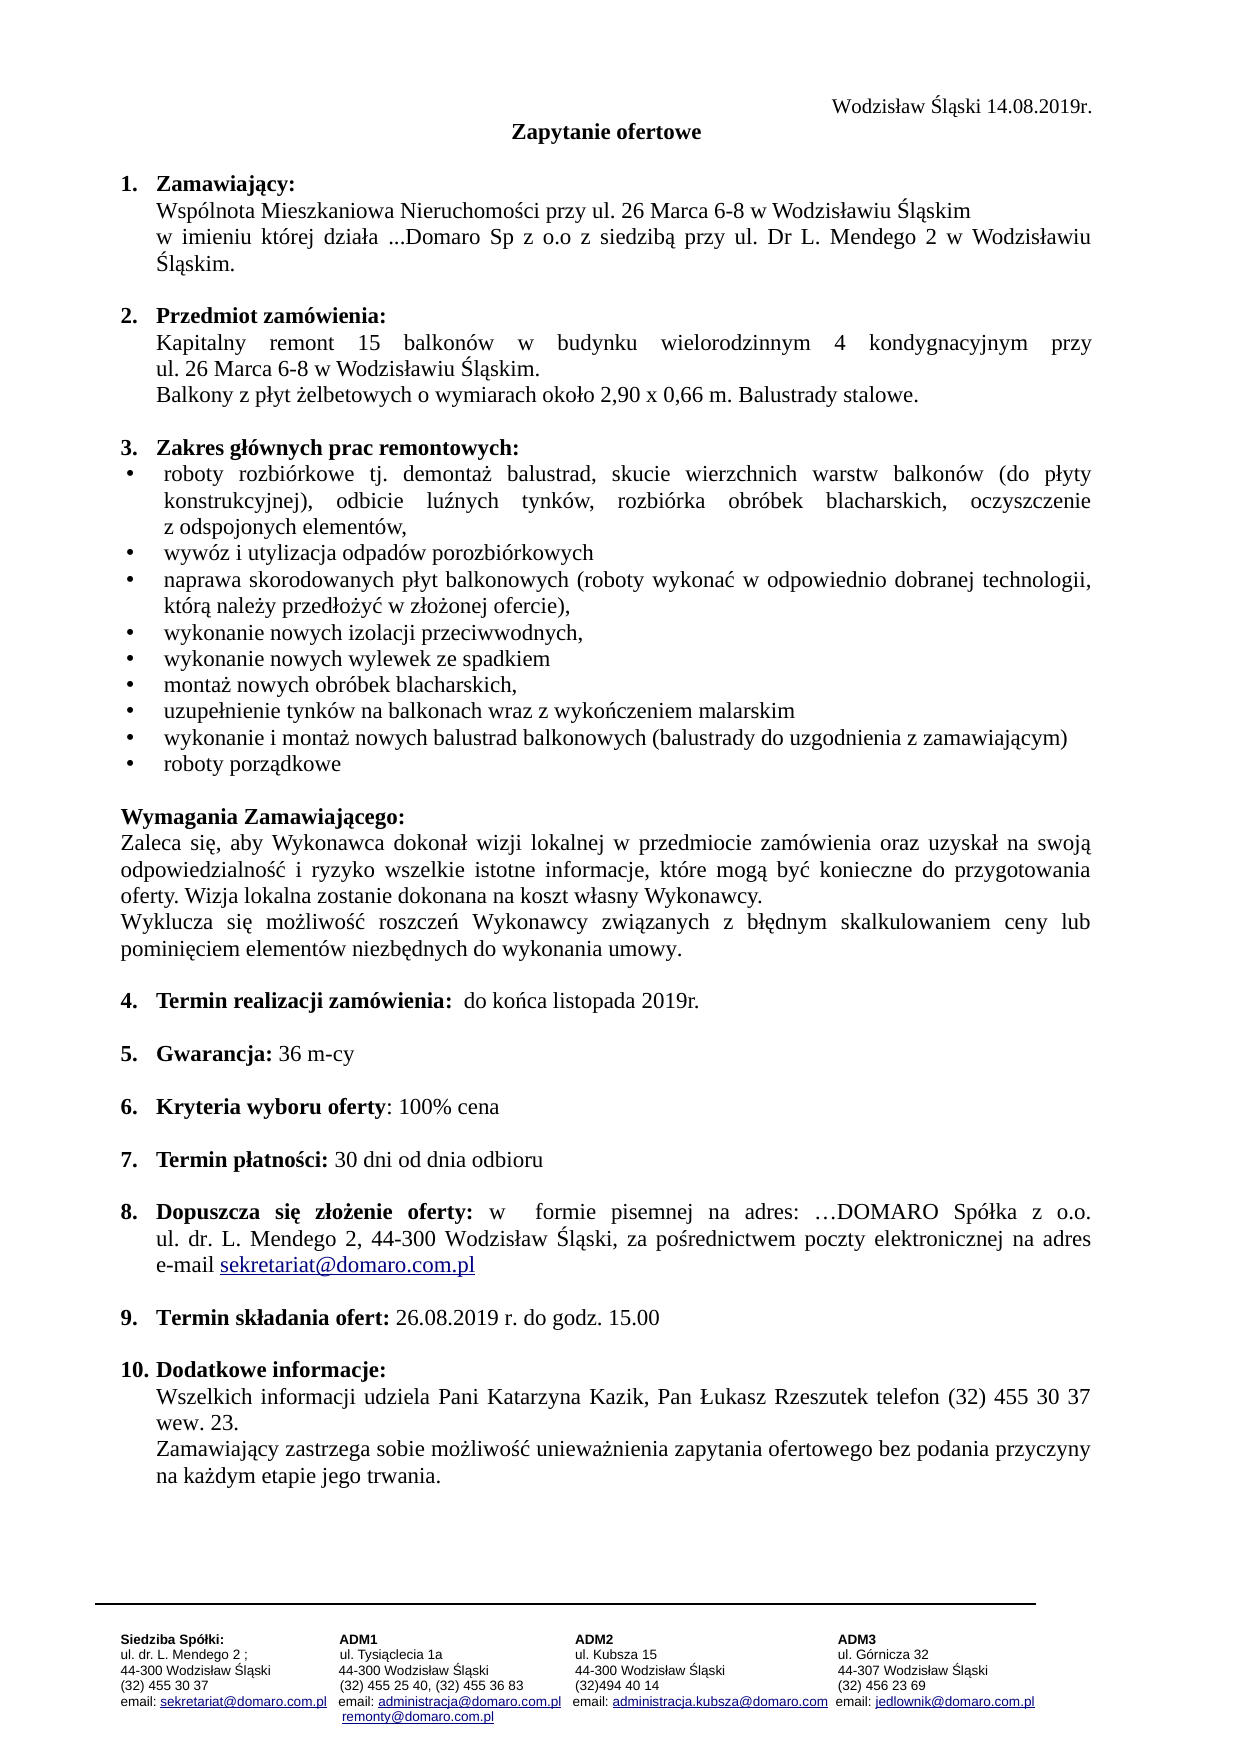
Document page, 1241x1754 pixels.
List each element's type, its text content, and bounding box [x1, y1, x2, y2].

text Wodzisław Śląski 14.08.2019r. [120, 94, 1092, 118]
list Dodatkowe informacje: [120, 1356, 1092, 1383]
list wykonanie i montaż nowych balustrad balkonowych (balustrady do uzgodnienia z zamawiającym) [126, 724, 1092, 750]
list wykonanie nowych izolacji przeciwwodnych, [126, 618, 1092, 645]
list wykonanie nowych wylewek ze spadkiem [126, 645, 1092, 671]
text Zapytanie ofertowe [120, 118, 1092, 144]
list Przedmiot zamówienia: [120, 302, 1092, 329]
list w imieniu której działa ...Domaro Sp z o.o z siedzibą przy ul. Dr L. Mendego 2 w Wodzisławiu Śląskim. [120, 223, 1092, 276]
list Zamawiający: [120, 171, 1092, 197]
list Wspólnota Mieszkaniowa Nieruchomości przy ul. 26 Marca 6-8 w Wodzisławiu Śląskim [120, 197, 1092, 223]
list Termin płatności: 30 dni od dnia odbioru [120, 1146, 1092, 1172]
list uzupełnienie tynków na balkonach wraz z wykończeniem malarskim [126, 698, 1092, 724]
list naprawa skorodowanych płyt balkonowych (roboty wykonać w odpowiednio dobranej technologii, którą należy przedłożyć w złożonej ofercie), [126, 566, 1092, 618]
list Kryteria wyboru oferty: 100% cena [120, 1093, 1092, 1119]
list Dopuszcza się złożenie oferty: w formie pisemnej na adres: …DOMARO Spółka z o.o. ul. dr. L. Mendego 2, 44-300 Wodzisław Śląski, za pośrednictwem poczty elektronicznej na adres e-mail sekretariat@domaro.com.pl [120, 1198, 1092, 1277]
list wywóz i utylizacja odpadów porozbiórkowych [126, 539, 1092, 566]
list Termin realizacji zamówienia: do końca listopada 2019r. [120, 987, 1092, 1014]
text Wyklucza się możliwość roszczeń Wykonawcy związanych z błędnym skalkulowaniem ceny lub pominięciem elementów niezbędnych do wykonania umowy. [120, 908, 1092, 961]
list roboty porządkowe [126, 750, 1092, 777]
list Gwarancja: 36 m-cy [120, 1040, 1092, 1067]
list Zakres głównych prac remontowych: [120, 434, 1092, 460]
text Zaleca się, aby Wykonawca dokonał wizji lokalnej w przedmiocie zamówienia oraz uzyskał na swoją odpowiedzialność i ryzyko wszelkie istotne informacje, które mogą być konieczne do przygotowania oferty. Wizja lokalna zostanie dokonana na koszt własny Wykonawcy. [120, 829, 1092, 908]
list Termin składania ofert: 26.08.2019 r. do godz. 15.00 [120, 1304, 1092, 1330]
list roboty rozbiórkowe tj. demontaż balustrad, skucie wierzchnich warstw balkonów (do płyty konstrukcyjnej), odbicie luźnych tynków, rozbiórka obróbek blacharskich, oczyszczenie z odspojonych elementów, [126, 460, 1092, 539]
list Kapitalny remont 15 balkonów w budynku wielorodzinnym 4 kondygnacyjnym przy ul. 26 Marca 6-8 w Wodzisławiu Śląskim. [120, 329, 1092, 381]
list Wszelkich informacji udziela Pani Katarzyna Kazik, Pan Łukasz Rzeszutek telefon (32) 455 30 37 wew. 23. [120, 1383, 1092, 1436]
list Zamawiający zastrzega sobie możliwość unieważnienia zapytania ofertowego bez podania przyczyny na każdym etapie jego trwania. [156, 1436, 1092, 1488]
text Wymagania Zamawiającego: [120, 803, 1092, 829]
list Balkony z płyt żelbetowych o wymiarach około 2,90 x 0,66 m. Balustrady stalowe. [120, 381, 1092, 408]
list montaż nowych obróbek blacharskich, [126, 671, 1092, 698]
